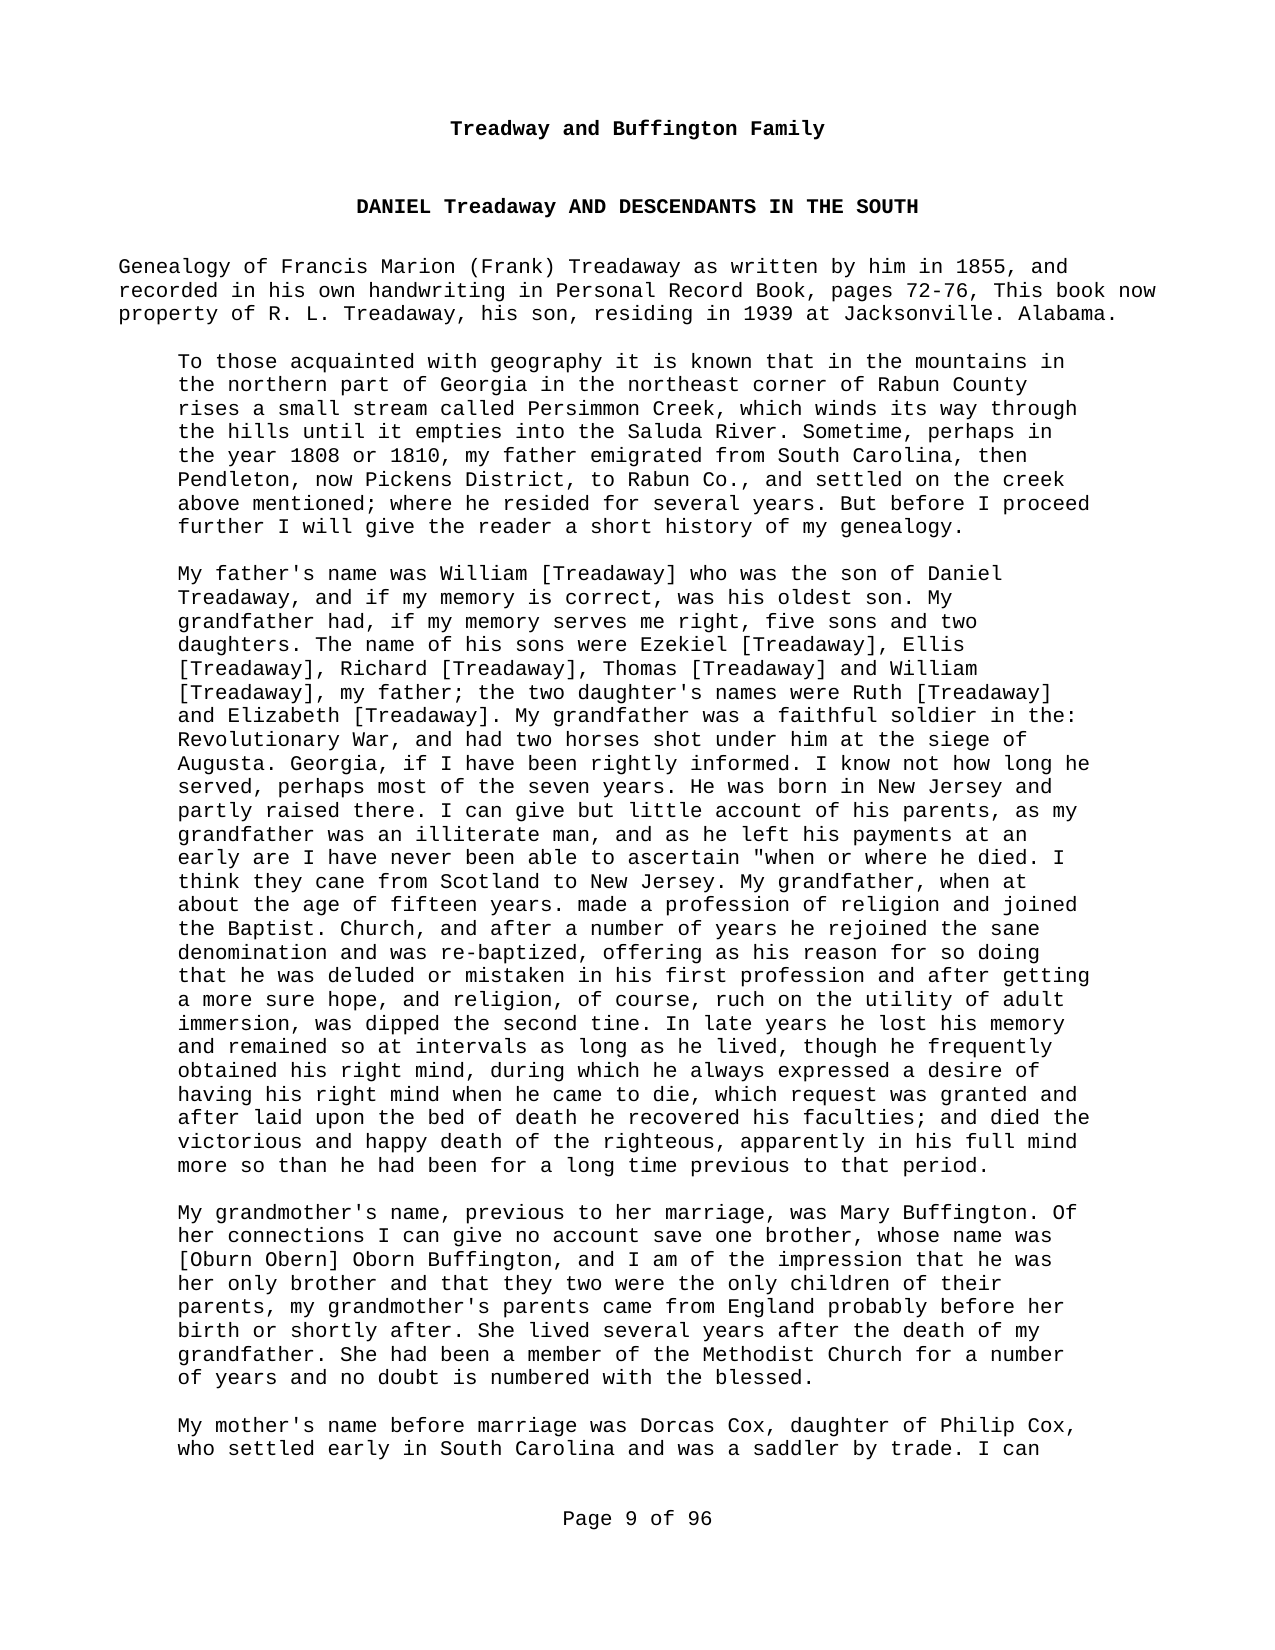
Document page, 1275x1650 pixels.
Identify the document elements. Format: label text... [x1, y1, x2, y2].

text To those acquainted with geography it is known that in the mountains in the northern part of Georgia in the northeast corner of Rabun County rises a small stream called Persimmon Creek, which winds its way through the hills until it empties into the Saluda River. Sometime, perhaps in the year 1808 or 1810, my father emigrated from South Carolina, then Pendleton, now Pickens District, to Rabun Co., and settled on the creek above mentioned; where he resided for several years. But before I proceed further I will give the reader a short history of my genealogy. [177, 351, 1098, 540]
text My father's name was William [Treadaway] who was the son of Daniel Treadaway, and if my memory is correct, was his oldest son. My grandfather had, if my memory serves me right, five sons and two daughters. The name of his sons were Ezekiel [Treadaway], Ellis [Treadaway], Richard [Treadaway], Thomas [Treadaway] and William [Treadaway], my father; the two daughter's names were Ruth [Treadaway] and Elizabeth [Treadaway]. My grandfather was a faithful soldier in the: Revolutionary War, and had two horses shot under him at the siege of Augusta. Georgia, if I have been rightly informed. I know not how long he served, perhaps most of the seven years. He was born in New Jersey and partly raised there. I can give but little account of his parents, as my grandfather was an illiterate man, and as he left his payments at an early are I have never been able to ascertain "when or where he died. I think they cane from Scotland to New Jersey. My grandfather, when at about the age of fifteen years. made a profession of religion and joined the Baptist. Church, and after a number of years he rejoined the sane denomination and was re-baptized, offering as his reason for so doing that he was deluded or mistaken in his first profession and after getting a more sure hope, and religion, of course, ruch on the utility of adult immersion, was dipped the second tine. In late years he lost his memory and remained so at intervals as long as he lived, though he frequently obtained his right mind, during which he always expressed a desire of having his right mind when he came to die, which request was granted and after laid upon the bed of death he recovered his faculties; and died the victorious and happy death of the righteous, apparently in his full mind more so than he had been for a long time previous to that period. [177, 563, 1098, 1178]
subtitle DANIEL Treadaway AND DESCENDANTS IN THE SOUTH [118, 196, 1157, 220]
text My grandmother's name, previous to her marriage, was Mary Buffington. Of her connections I can give no account save one brother, whose name was [Oburn Obern] Oborn Buffington, and I am of the impression that he was her only brother and that they two were the only children of their parents, my grandmother's parents came from England probably before her birth or shortly after. She lived several years after the death of my grandfather. She had been a member of the Methodist Church for a number of years and no doubt is numbered with the blessed. [177, 1202, 1098, 1391]
text Genealogy of Francis Marion (Frank) Treadaway as written by him in 1855, and recorded in his own handwriting in Personal Record Book, pages 72-76, This book now property of R. L. Treadaway, his son, residing in 1939 at Jacksonville. Alabama. [118, 256, 1157, 327]
text My mother's name before marriage was Dorcas Cox, daughter of Philip Cox, who settled early in South Carolina and was a saddler by trade. I can [177, 1415, 1098, 1462]
